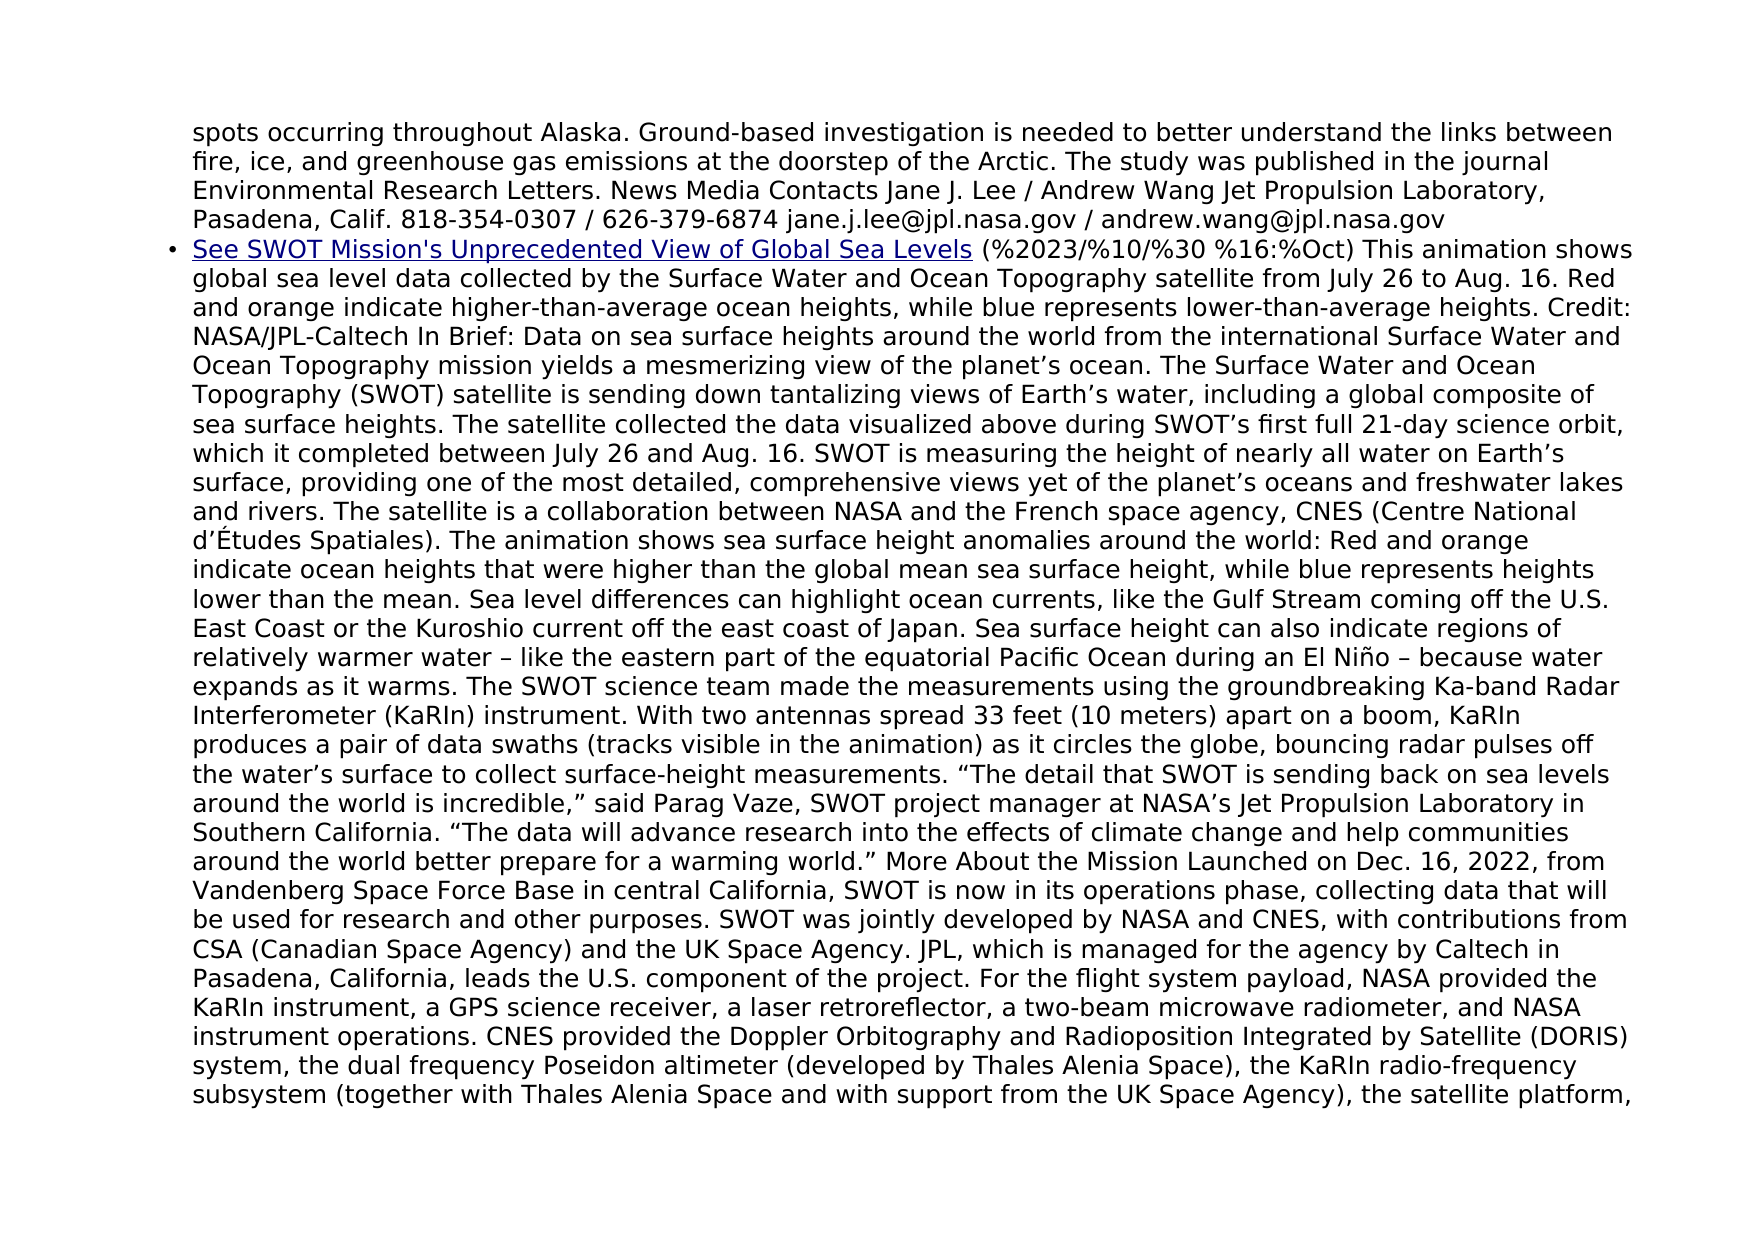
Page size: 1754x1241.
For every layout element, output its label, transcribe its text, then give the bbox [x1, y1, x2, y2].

list spots occurring throughout Alaska. Ground-based investigation is needed to better understand the links between fire, ice, and greenhouse gas emissions at the doorstep of the Arctic. The study was published in the journal Environmental Research Letters. News Media Contacts Jane J. Lee / Andrew Wang Jet Propulsion Laboratory, Pasadena, Calif. 818-354-0307 / 626-379-6874 jane.j.lee@jpl.nasa.gov / andrew.wang@jpl.nasa.gov [177, 118, 1636, 235]
list See SWOT Mission's Unprecedented View of Global Sea Levels (%2023/%10/%30 %16:%Oct) This animation shows global sea level data collected by the Surface Water and Ocean Topography satellite from July 26 to Aug. 16. Red and orange indicate higher-than-average ocean heights, while blue represents lower-than-average heights. Credit: NASA/JPL-Caltech In Brief: Data on sea surface heights around the world from the international Surface Water and Ocean Topography mission yields a mesmerizing view of the planet’s ocean. The Surface Water and Ocean Topography (SWOT) satellite is sending down tantalizing views of Earth’s water, including a global composite of sea surface heights. The satellite collected the data visualized above during SWOT’s first full 21-day science orbit, which it completed between July 26 and Aug. 16. SWOT is measuring the height of nearly all water on Earth’s surface, providing one of the most detailed, comprehensive views yet of the planet’s oceans and freshwater lakes and rivers. The satellite is a collaboration between NASA and the French space agency, CNES (Centre National d’Études Spatiales). The animation shows sea surface height anomalies around the world: Red and orange indicate ocean heights that were higher than the global mean sea surface height, while blue represents heights lower than the mean. Sea level differences can highlight ocean currents, like the Gulf Stream coming off the U.S. East Coast or the Kuroshio current off the east coast of Japan. Sea surface height can also indicate regions of relatively warmer water – like the eastern part of the equatorial Pacific Ocean during an El Niño – because water expands as it warms. The SWOT science team made the measurements using the groundbreaking Ka-band Radar Interferometer (KaRIn) instrument. With two antennas spread 33 feet (10 meters) apart on a boom, KaRIn produces a pair of data swaths (tracks visible in the animation) as it circles the globe, bouncing radar pulses off the water’s surface to collect surface-height measurements. “The detail that SWOT is sending back on sea levels around the world is incredible,” said Parag Vaze, SWOT project manager at NASA’s Jet Propulsion Laboratory in Southern California. “The data will advance research into the effects of climate change and help communities around the world better prepare for a warming world.” More About the Mission Launched on Dec. 16, 2022, from Vandenberg Space Force Base in central California, SWOT is now in its operations phase, collecting data that will be used for research and other purposes. SWOT was jointly developed by NASA and CNES, with contributions from CSA (Canadian Space Agency) and the UK Space Agency. JPL, which is managed for the agency by Caltech in Pasadena, California, leads the U.S. component of the project. For the flight system payload, NASA provided the KaRIn instrument, a GPS science receiver, a laser retroreflector, a two-beam microwave radiometer, and NASA instrument operations. CNES provided the Doppler Orbitography and Radioposition Integrated by Satellite (DORIS) system, the dual frequency Poseidon altimeter (developed by Thales Alenia Space), the KaRIn radio-frequency subsystem (together with Thales Alenia Space and with support from the UK Space Agency), the satellite platform, [177, 235, 1636, 1110]
